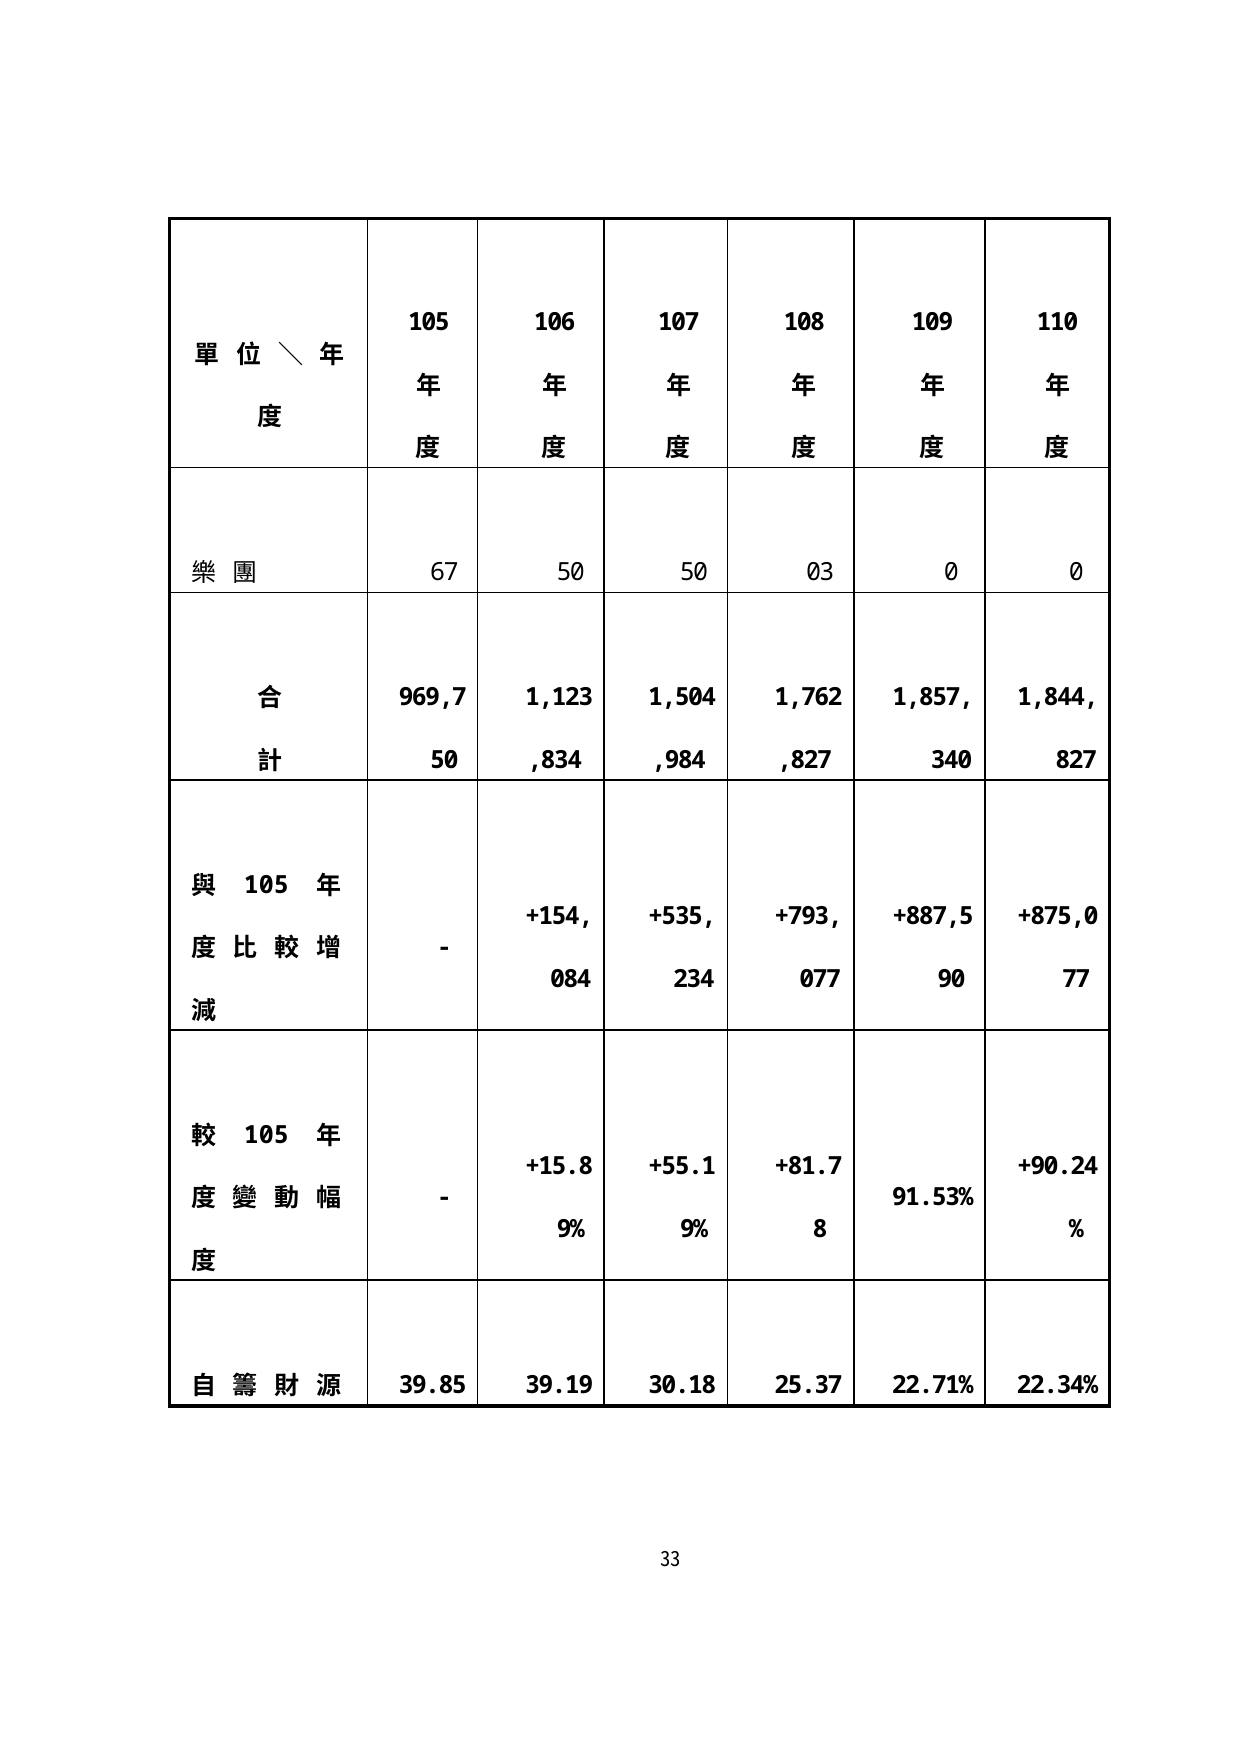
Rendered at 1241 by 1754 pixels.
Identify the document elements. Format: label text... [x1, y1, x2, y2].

table_cell 30.18 [605, 1281, 727, 1404]
table_cell 1,844,827 [986, 593, 1108, 779]
table_header 單位＼年度 [171, 220, 367, 467]
table_cell +55.19% [605, 1031, 727, 1279]
table_cell 50 [605, 468, 727, 592]
table_cell 0 [855, 468, 984, 592]
table_header 107年度 [605, 220, 727, 467]
table_header 110年度 [986, 220, 1108, 467]
table_cell 自籌財源 [171, 1281, 367, 1404]
table_cell 1,504,984 [605, 593, 727, 779]
table_cell - [368, 1031, 477, 1279]
table_cell 樂團 [171, 468, 367, 592]
table_cell 與105年度比較增減 [171, 781, 367, 1029]
table_cell 03 [728, 468, 853, 592]
table_cell 22.34% [986, 1281, 1108, 1404]
table_cell 1,762,827 [728, 593, 853, 779]
table_cell - [368, 781, 477, 1029]
table_cell 39.85 [368, 1281, 477, 1404]
table_cell 0 [986, 468, 1108, 592]
table_cell +535,234 [605, 781, 727, 1029]
table_cell 50 [478, 468, 603, 592]
table_header 108年度 [728, 220, 853, 467]
table_cell +81.78 [728, 1031, 853, 1279]
table_cell 969,750 [368, 593, 477, 779]
table_cell 39.19 [478, 1281, 603, 1404]
table_cell 1,123,834 [478, 593, 603, 779]
table_cell 合 計 [171, 593, 367, 779]
table_cell +90.24% [986, 1031, 1108, 1279]
table_cell 91.53% [855, 1031, 984, 1279]
table_cell 25.37 [728, 1281, 853, 1404]
table_cell 1,857,340 [855, 593, 984, 779]
table_cell +154,084 [478, 781, 603, 1029]
table_header 105年度 [368, 220, 477, 467]
table_cell +887,590 [855, 781, 984, 1029]
table_cell +793,077 [728, 781, 853, 1029]
table_cell +875,077 [986, 781, 1108, 1029]
table_header 109年度 [855, 220, 984, 467]
table_header 106年度 [478, 220, 603, 467]
table_cell 22.71% [855, 1281, 984, 1404]
table_cell 67 [368, 468, 477, 592]
table_cell 較105年度變動幅度 [171, 1031, 367, 1279]
table_cell +15.89% [478, 1031, 603, 1279]
